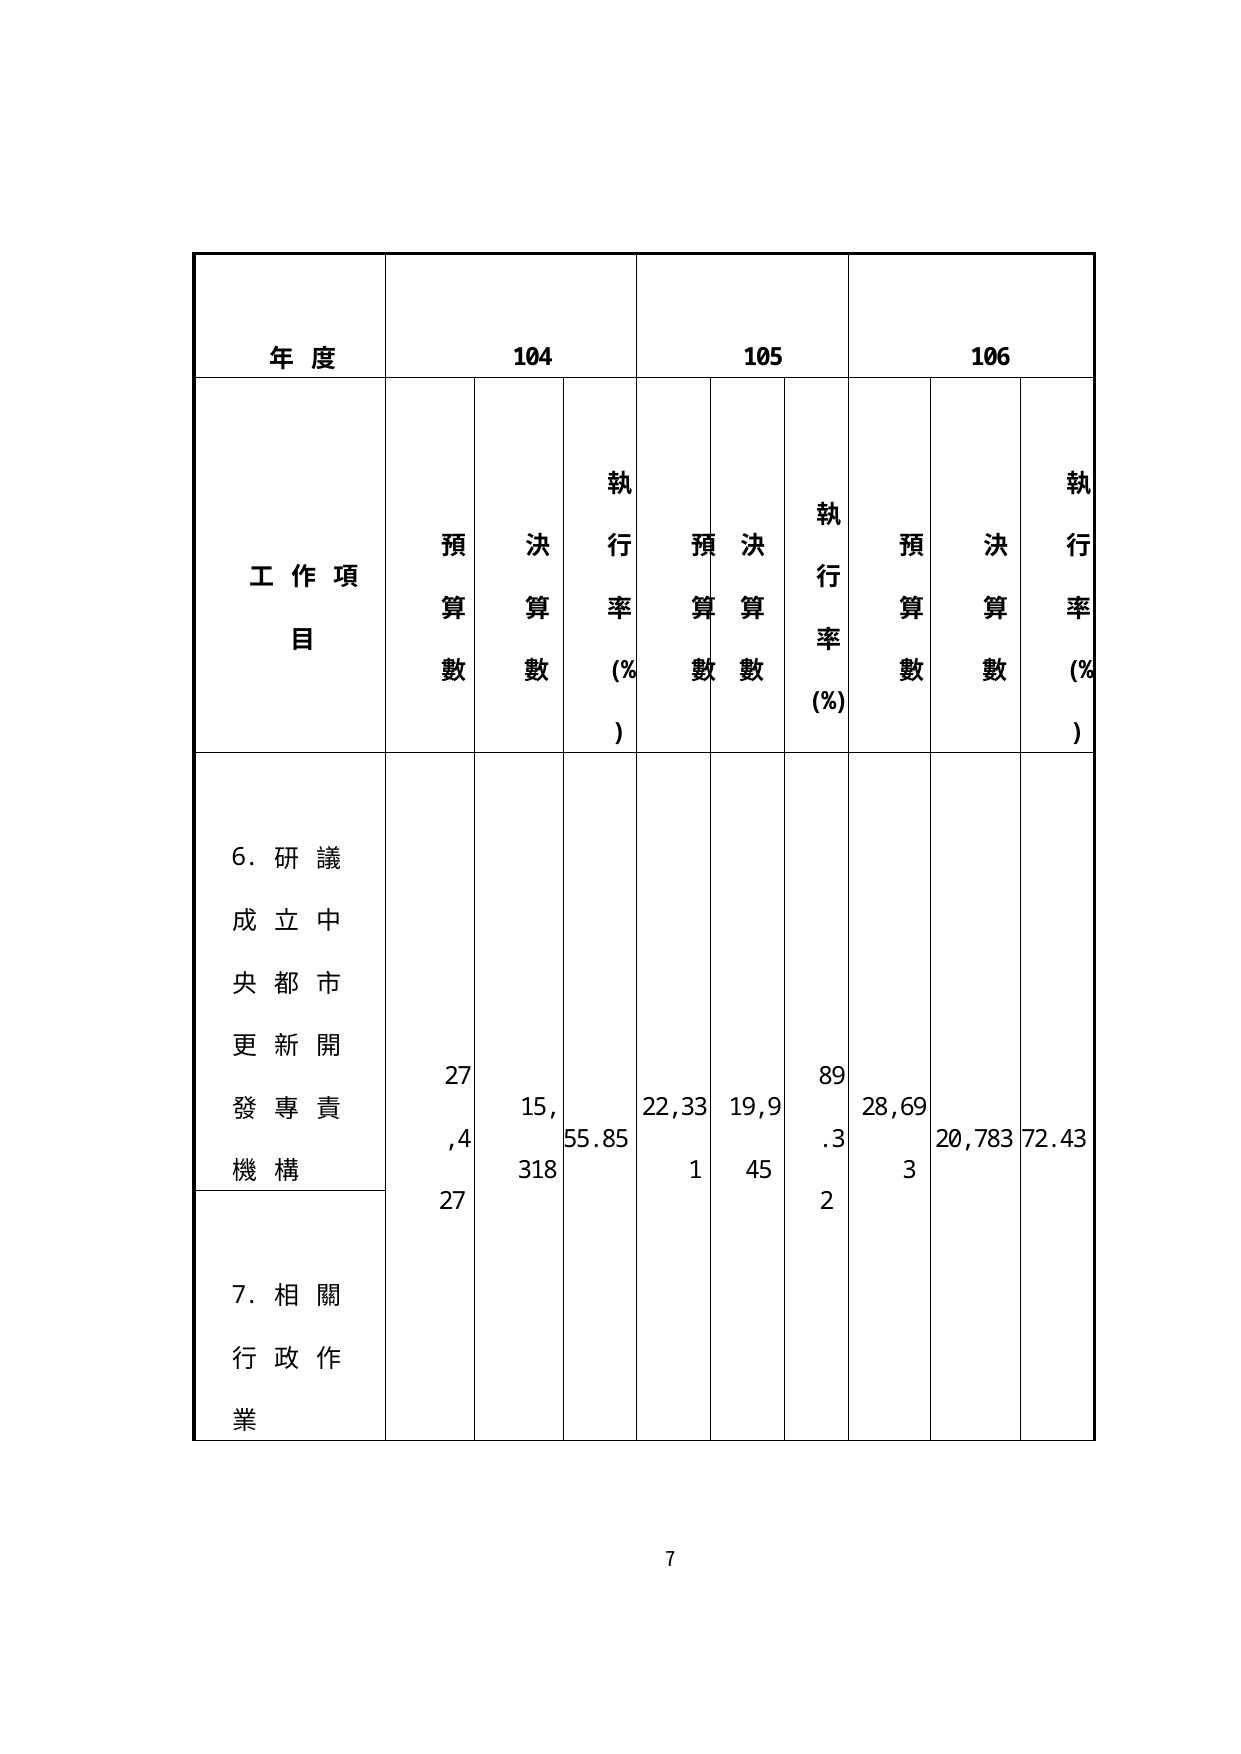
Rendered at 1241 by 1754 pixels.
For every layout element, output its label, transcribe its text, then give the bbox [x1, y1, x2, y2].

table_cell 執行率(%) [1021, 378, 1093, 752]
table_cell 89.32 [785, 753, 848, 1439]
table_cell 15,318 [475, 753, 563, 1439]
table_cell 27,427 [386, 753, 474, 1439]
table_cell 22,331 [637, 753, 710, 1439]
table_cell 72.43 [1021, 753, 1093, 1439]
table_cell 決算數 [711, 378, 784, 752]
table_cell 決算數 [475, 378, 563, 752]
table_cell 預算數 [637, 378, 710, 752]
table_cell 6.研議成立中央都市更新開發專責機構 [196, 753, 385, 1189]
table_cell 28,693 [849, 753, 930, 1439]
table_cell 19,945 [711, 753, 784, 1439]
table_cell 執行率(%) [564, 378, 636, 752]
table_cell 預算數 [386, 378, 474, 752]
table_cell 預算數 [849, 378, 930, 752]
table_cell 決算數 [931, 378, 1020, 752]
table_cell 55.85 [564, 753, 636, 1439]
table_header 104 [386, 255, 636, 377]
table_cell 工作項目 [196, 378, 385, 752]
table_cell 7.相關行政作業 [196, 1191, 385, 1439]
table_cell 20,783 [931, 753, 1020, 1439]
table_header 105 [637, 255, 848, 377]
table_header 年度 [196, 255, 385, 377]
table_header 106 [849, 255, 1093, 377]
table_cell 執行率(%) [785, 378, 848, 752]
